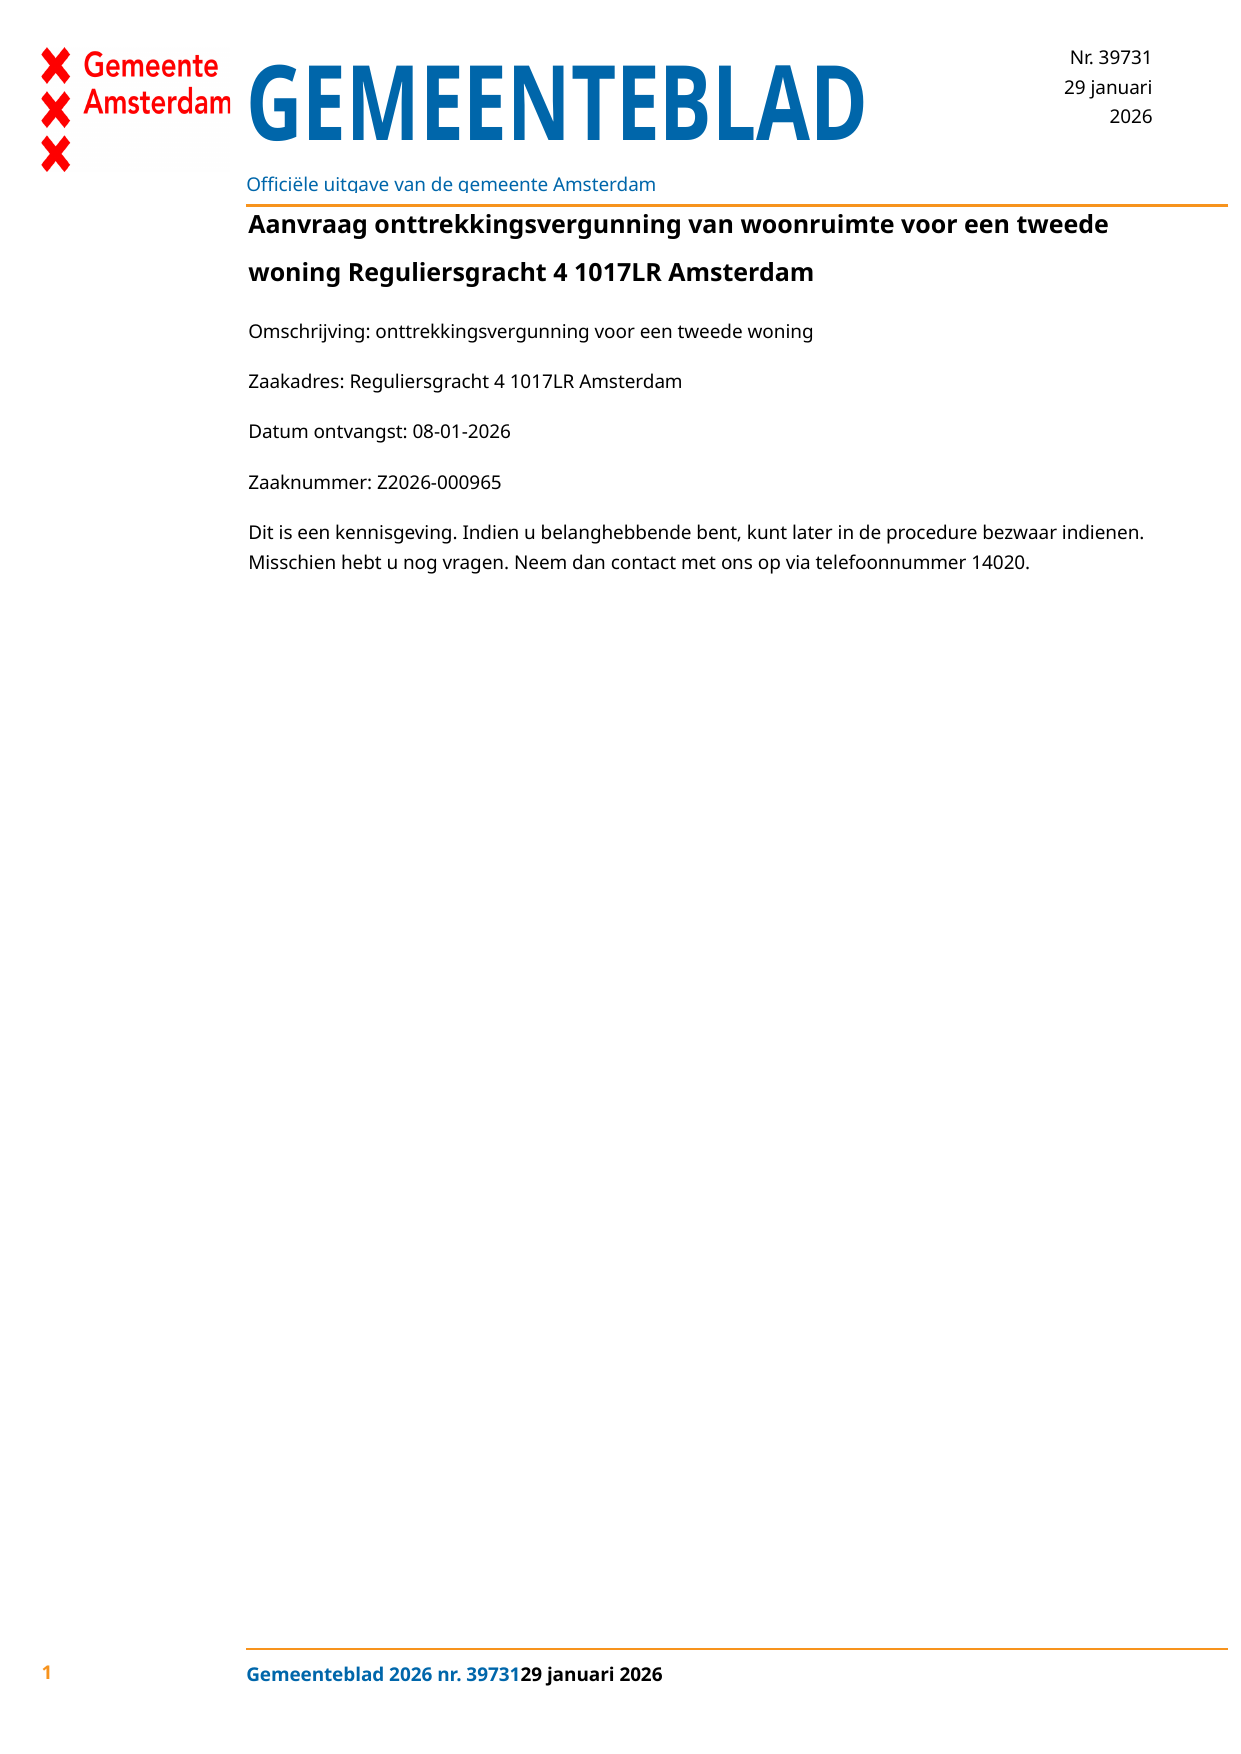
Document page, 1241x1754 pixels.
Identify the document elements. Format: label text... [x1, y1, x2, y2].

text Zaakadres: Reguliersgracht 4 1017LR Amsterdam [248, 368, 1152, 394]
text Aanvraag onttrekkingsvergunning van woonruimte voor een tweede woning Reguliersgracht 4 1017LR Amsterdam [248, 207, 1152, 288]
text Datum ontvangst: 08-01-2026 [248, 419, 1152, 444]
text Dit is een kennisgeving. Indien u belanghebbende bent, kunt later in de procedure bezwaar indienen. Misschien hebt u nog vragen. Neem dan contact met ons op via telefoonnummer 14020. [248, 519, 1152, 575]
text Omschrijving: onttrekkingsvergunning voor een tweede woning [248, 318, 1152, 344]
picture [41, 47, 231, 172]
text Zaaknummer: Z2026-000965 [248, 469, 1152, 495]
